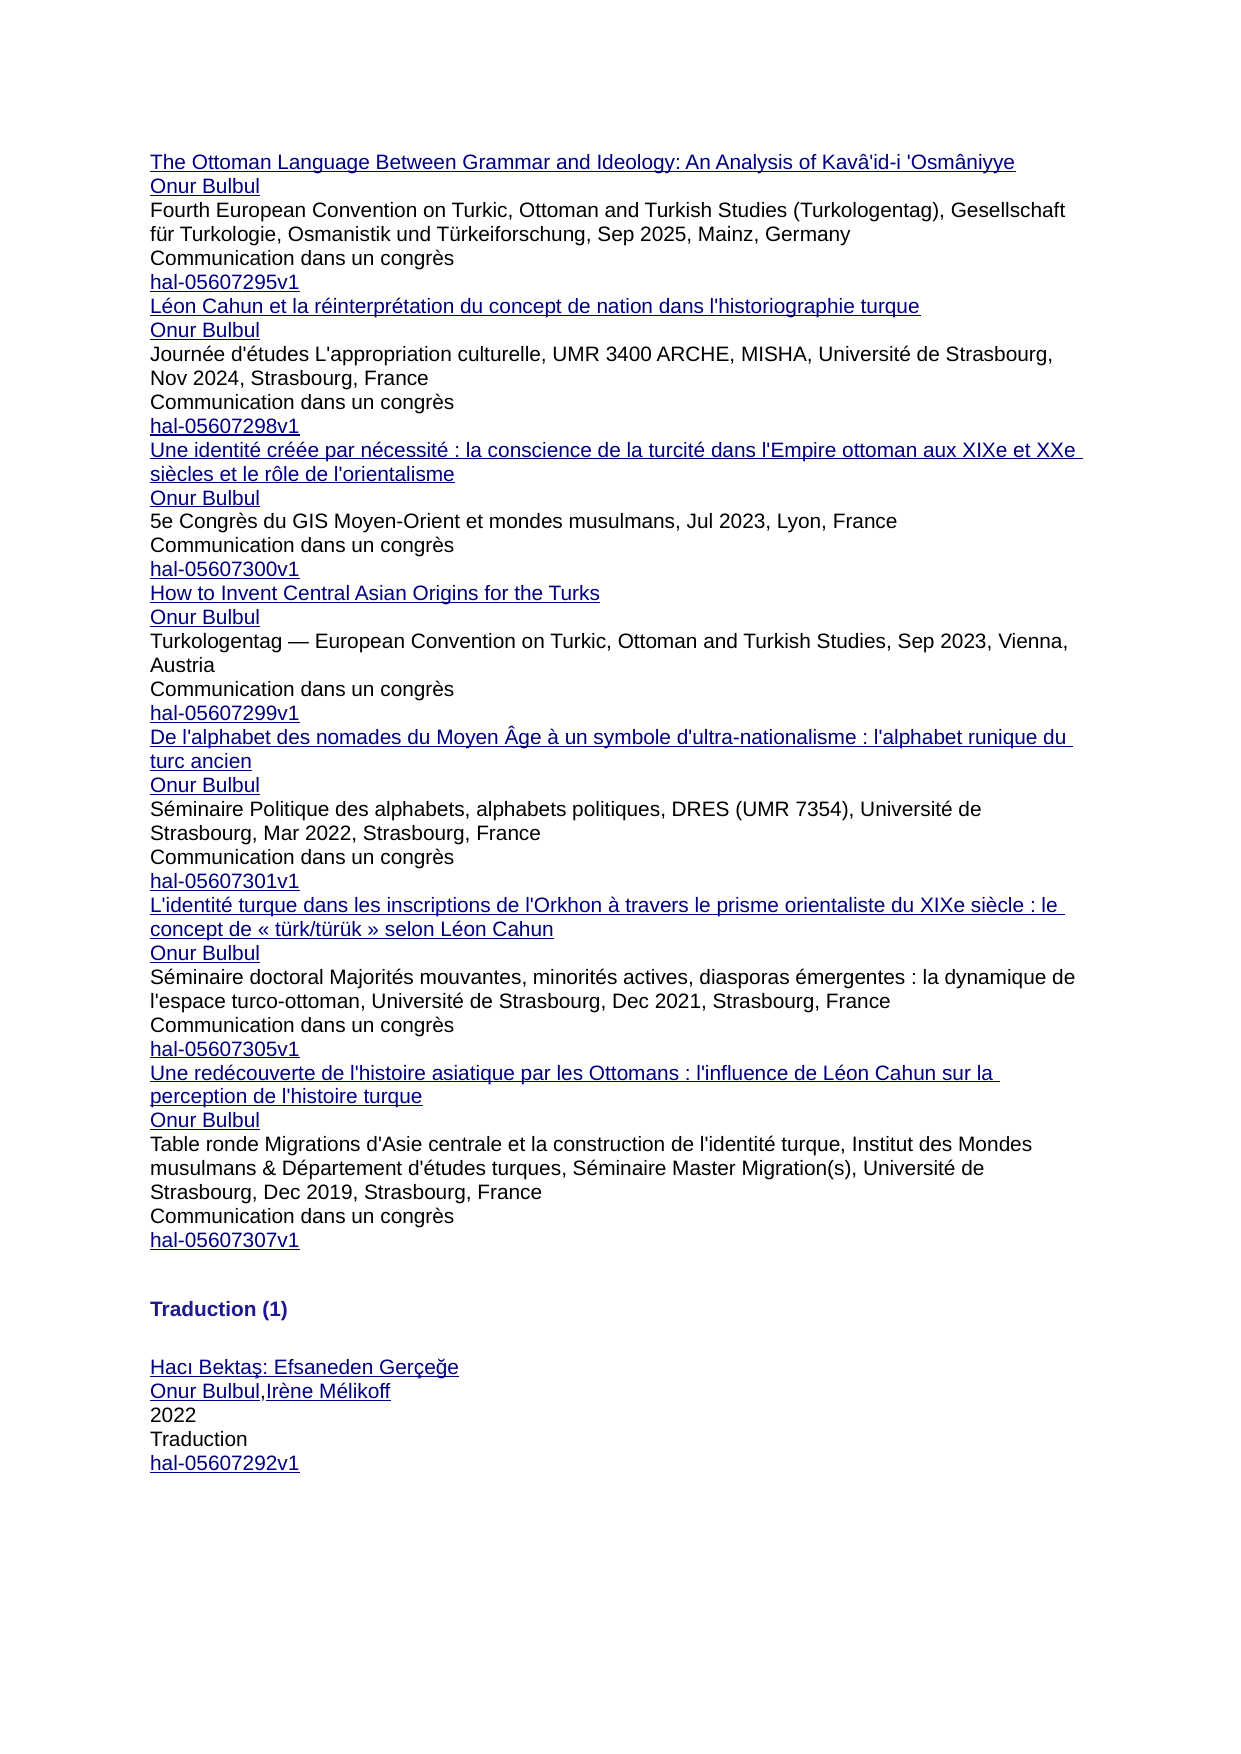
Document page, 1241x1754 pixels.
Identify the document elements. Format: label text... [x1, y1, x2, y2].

table_cell De l'alphabet des nomades du Moyen Âge à un symbole d'ultra-nationalisme : l'alphabet runique du turc ancien Onur Bulbul Séminaire Politique des alphabets, alphabets politiques, DRES (UMR 7354), Université de Strasbourg, Mar 2022, Strasbourg, France Communication dans un congrès hal-05607301v1 [150, 725, 1090, 893]
table_cell Une identité créée par nécessité : la conscience de la turcité dans l'Empire ottoman aux XIXe et XXe siècles et le rôle de l'orientalisme Onur Bulbul 5e Congrès du GIS Moyen-Orient et mondes musulmans, Jul 2023, Lyon, France Communication dans un congrès hal-05607300v1 [150, 438, 1090, 581]
table_cell L'identité turque dans les inscriptions de l'Orkhon à travers le prisme orientaliste du XIXe siècle : le concept de « türk/türük » selon Léon Cahun Onur Bulbul Séminaire doctoral Majorités mouvantes, minorités actives, diasporas émergentes : la dynamique de l'espace turco-ottoman, Université de Strasbourg, Dec 2021, Strasbourg, France Communication dans un congrès hal-05607305v1 [150, 893, 1090, 1060]
table_cell The Ottoman Language Between Grammar and Ideology: An Analysis of Kavâ'id-i 'Osmâniyye Onur Bulbul Fourth European Convention on Turkic, Ottoman and Turkish Studies (Turkologentag), Gesellschaft für Turkologie, Osmanistik und Türkeiforschung, Sep 2025, Mainz, Germany Communication dans un congrès hal-05607295v1 [150, 150, 1090, 294]
table_header Hacı Bektaş: Efsaneden Gerçeğe Onur Bulbul,Irène Mélikoff 2022 Traduction hal-05607292v1 [150, 1355, 1090, 1475]
subtitle Traduction (1) [150, 1297, 1090, 1321]
table_cell How to Invent Central Asian Origins for the Turks Onur Bulbul Turkologentag — European Convention on Turkic, Ottoman and Turkish Studies, Sep 2023, Vienna, Austria Communication dans un congrès hal-05607299v1 [150, 581, 1090, 725]
table_cell Une redécouverte de l'histoire asiatique par les Ottomans : l'influence de Léon Cahun sur la perception de l'histoire turque Onur Bulbul Table ronde Migrations d'Asie centrale et la construction de l'identité turque, Institut des Mondes musulmans & Département d'études turques, Séminaire Master Migration(s), Université de Strasbourg, Dec 2019, Strasbourg, France Communication dans un congrès hal-05607307v1 [150, 1060, 1090, 1252]
table_cell Léon Cahun et la réinterprétation du concept de nation dans l'historiographie turque Onur Bulbul Journée d'études L'appropriation culturelle, UMR 3400 ARCHE, MISHA, Université de Strasbourg, Nov 2024, Strasbourg, France Communication dans un congrès hal-05607298v1 [150, 294, 1090, 437]
